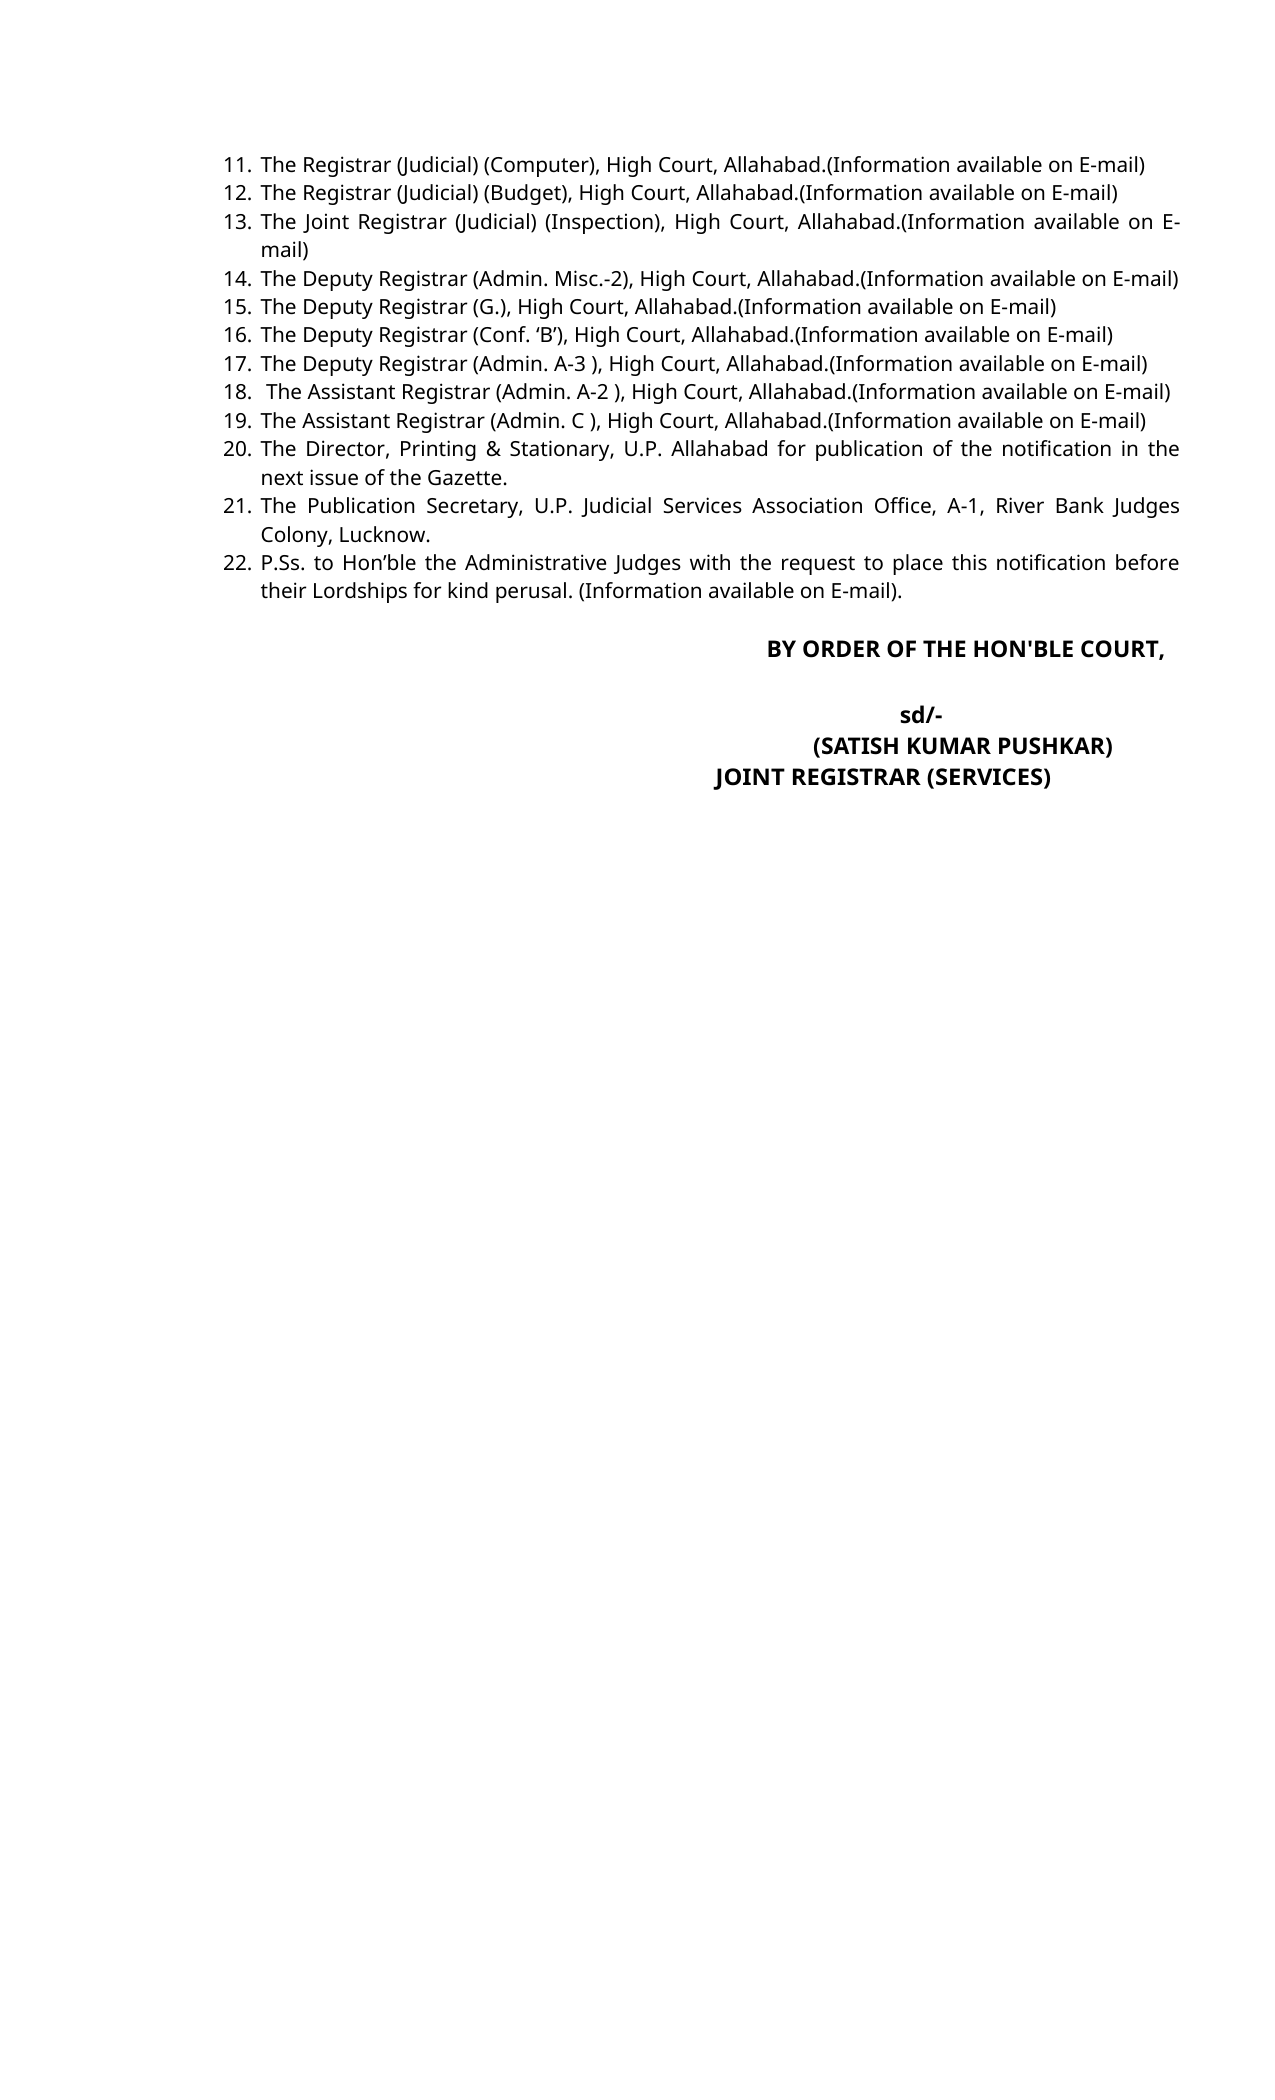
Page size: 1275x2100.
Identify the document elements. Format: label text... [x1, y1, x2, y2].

list The Assistant Registrar (Admin. A-2 ), High Court, Allahabad.(Information available on E-mail) [223, 377, 1181, 406]
list The Deputy Registrar (Admin. A-3 ), High Court, Allahabad.(Information available on E-mail) [223, 349, 1181, 377]
text BY ORDER OF THE HON'BLE COURT, [185, 633, 1181, 665]
list P.Ss. to Hon’ble the Administrative Judges with the request to place this notification before their Lordships for kind perusal. (Information available on E-mail). [223, 548, 1181, 605]
list The Deputy Registrar (Admin. Misc.-2), High Court, Allahabad.(Information available on E-mail) [223, 264, 1181, 292]
text (SATISH KUMAR PUSHKAR) [560, 730, 1181, 761]
text JOINT REGISTRAR (SERVICES) [185, 761, 1189, 792]
list The Director, Printing & Stationary, U.P. Allahabad for publication of the notification in the next issue of the Gazette. [223, 434, 1181, 491]
list The Deputy Registrar (G.), High Court, Allahabad.(Information available on E-mail) [223, 292, 1181, 321]
list The Deputy Registrar (Conf. ‘B’), High Court, Allahabad.(Information available on E-mail) [223, 321, 1181, 349]
list The Registrar (Judicial) (Budget), High Court, Allahabad.(Information available on E-mail) [223, 178, 1181, 207]
text sd/- [560, 699, 1181, 730]
list The Publication Secretary, U.P. Judicial Services Association Office, A-1, River Bank Judges Colony, Lucknow. [223, 491, 1181, 548]
list The Assistant Registrar (Admin. C ), High Court, Allahabad.(Information available on E-mail) [223, 406, 1181, 434]
list The Joint Registrar (Judicial) (Inspection), High Court, Allahabad.(Information available on E-mail) [223, 207, 1181, 264]
list The Registrar (Judicial) (Computer), High Court, Allahabad.(Information available on E-mail) [223, 150, 1181, 178]
